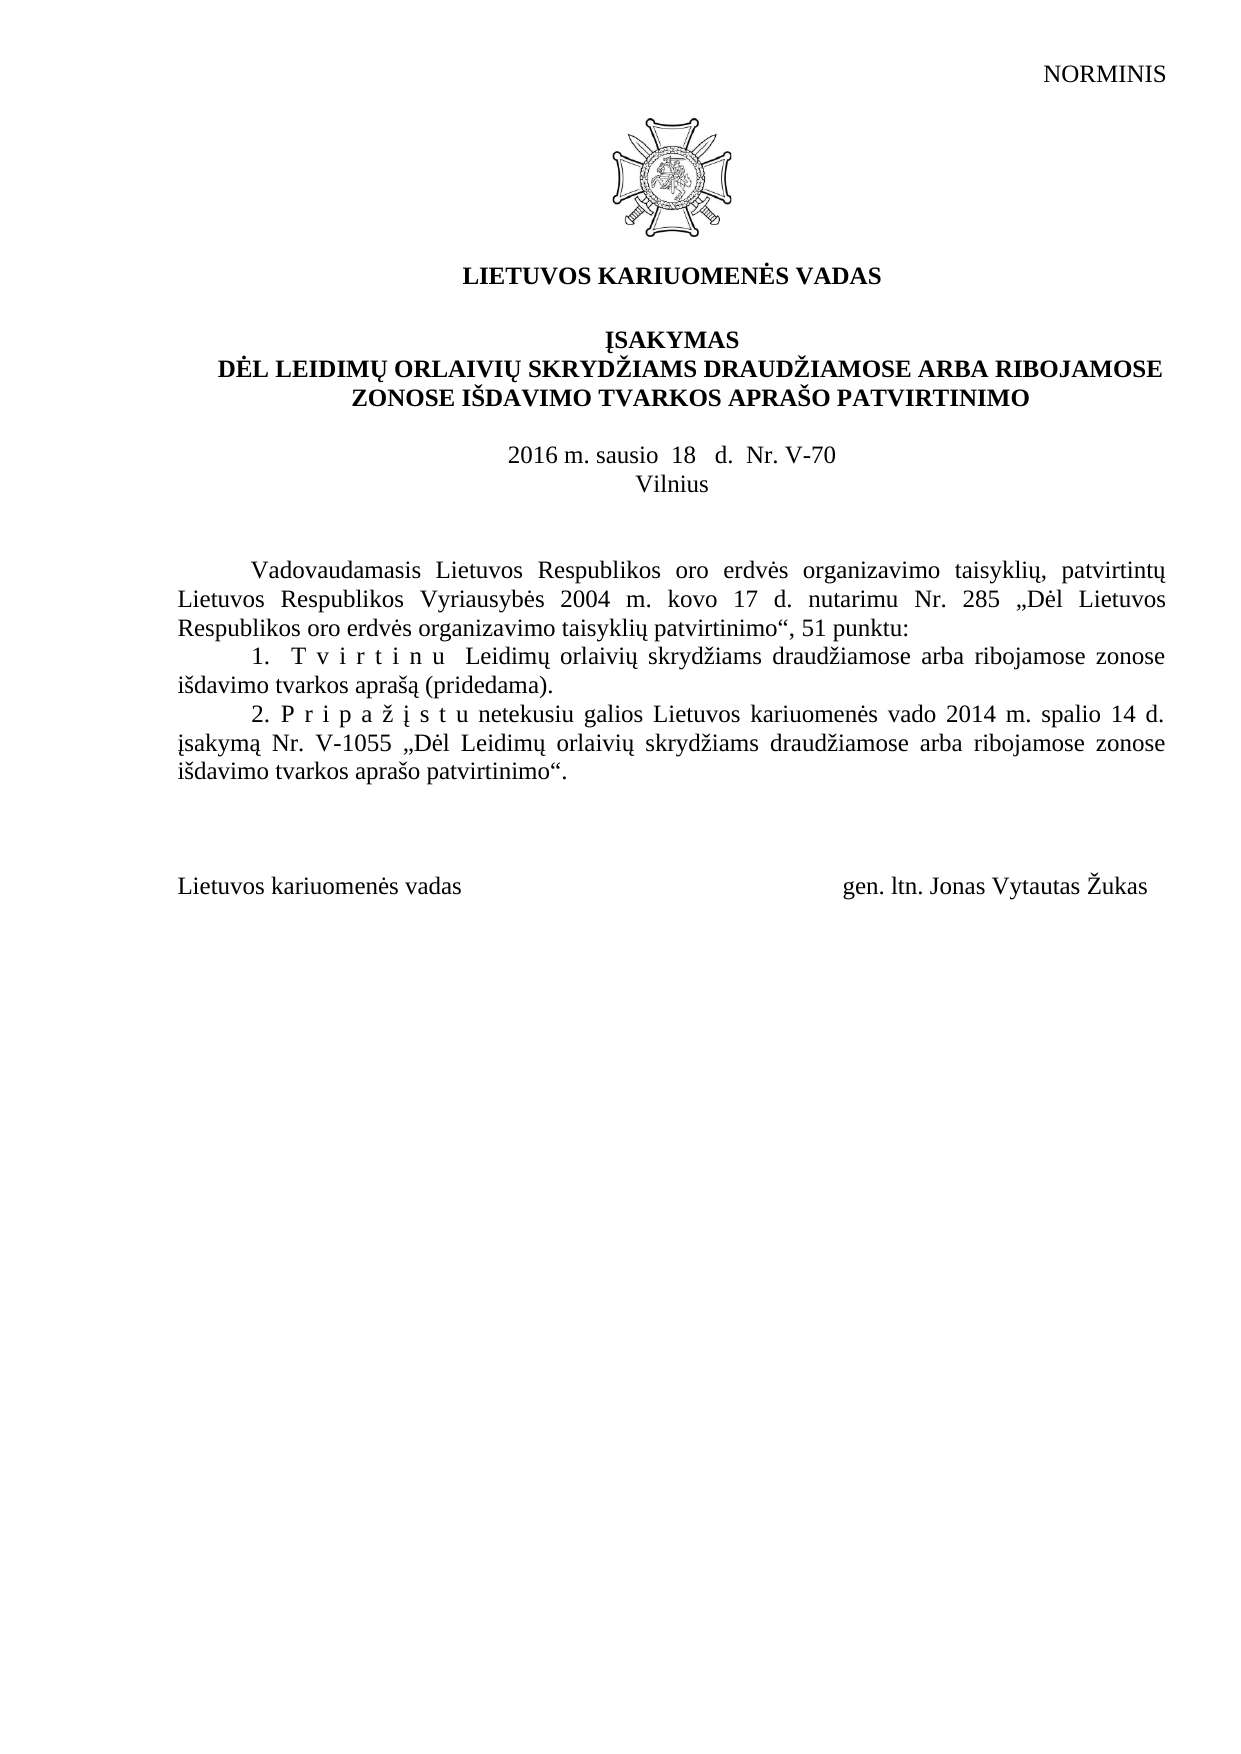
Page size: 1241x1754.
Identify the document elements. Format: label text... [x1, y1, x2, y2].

text 2016 m. sausio 18 d. Nr. V-70 [177, 440, 1167, 469]
text 2. P r i p a ž į s t u netekusiu galios Lietuvos kariuomenės vado 2014 m. spalio 14 d. įsakymą Nr. V-1055 „Dėl Leidimų orlaivių skrydžiams draudžiamose arba ribojamose zonose išdavimo tvarkos aprašo patvirtinimo“. [177, 699, 1167, 785]
text ĮSAKYMAS [177, 318, 1167, 354]
text Vadovaudamasis Lietuvos Respublikos oro erdvės organizavimo taisyklių, patvirtintų Lietuvos Respublikos Vyriausybės 2004 m. kovo 17 d. nutarimu Nr. 285 „Dėl Lietuvos Respublikos oro erdvės organizavimo taisyklių patvirtinimo“, 51 punktu: [177, 555, 1167, 641]
text Vilnius [177, 469, 1167, 498]
text LIETUVOS KARIUOMENĖS VADAS [177, 261, 1167, 318]
text DĖL LEIDIMŲ ORLAIVIŲ SKRYDŽIAMS DRAUDŽIAMOSE ARBA RIBOJAMOSE ZONOSE IŠDAVIMO TVARKOS APRAŠO PATVIRTINIMO [215, 354, 1167, 411]
text 1. T v i r t i n u Leidimų orlaivių skrydžiams draudžiamose arba ribojamose zonose išdavimo tvarkos aprašą (pridedama). [177, 641, 1167, 699]
text Lietuvos kariuomenės vadas gen. ltn. Jonas Vytautas Žukas [177, 871, 1167, 900]
